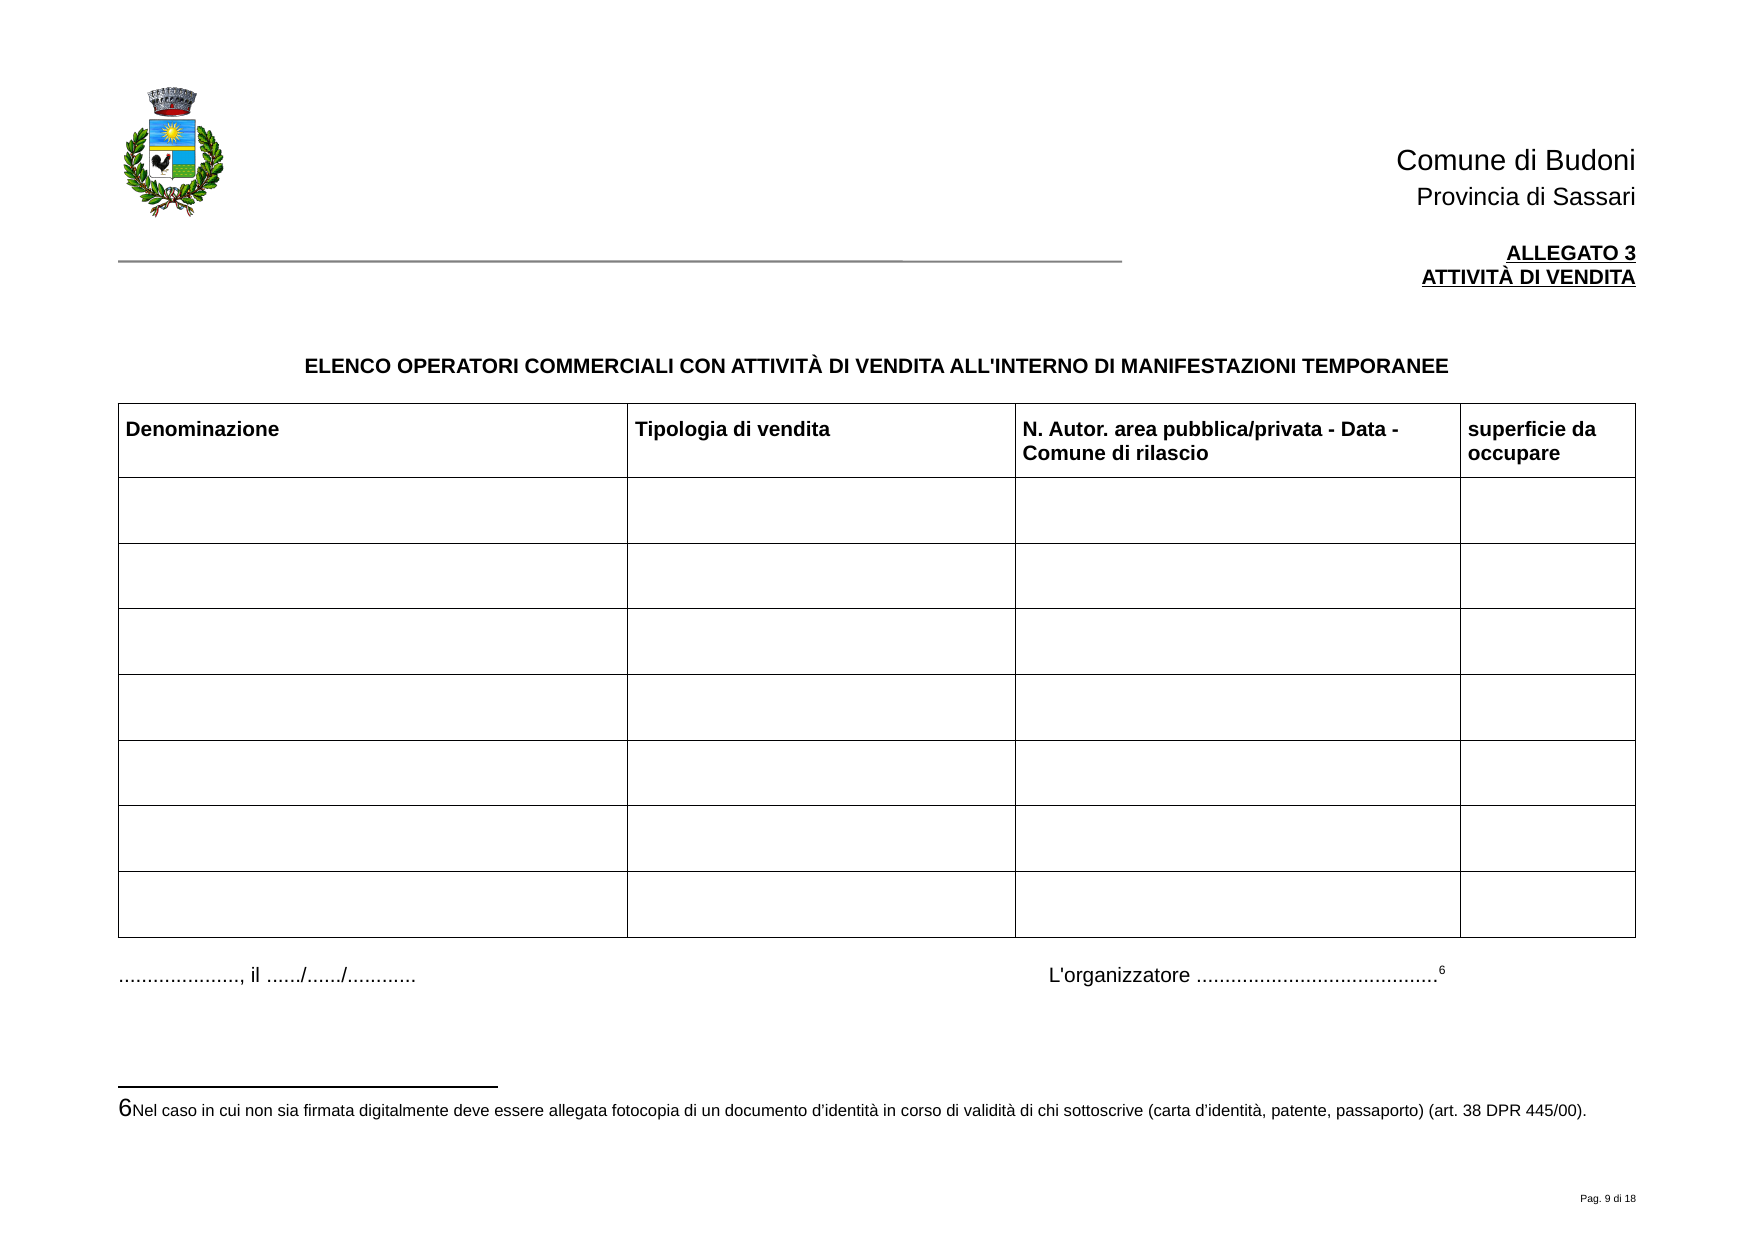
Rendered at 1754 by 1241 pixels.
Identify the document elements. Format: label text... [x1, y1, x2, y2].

table_cell [1461, 741, 1635, 805]
table_cell [628, 741, 1015, 805]
table_cell [1016, 741, 1460, 805]
table_cell [119, 609, 627, 674]
table_cell [119, 872, 627, 937]
table_cell [1461, 806, 1635, 871]
table_header Tipologia di vendita [628, 404, 1015, 477]
table_cell [119, 741, 627, 805]
table_cell [1016, 675, 1460, 740]
table_cell [1461, 478, 1635, 542]
table_cell [1016, 872, 1460, 937]
table_cell [628, 872, 1015, 937]
table_header N. Autor. area pubblica/privata - Data - Comune di rilascio [1016, 404, 1460, 477]
text ELENCO OPERATORI COMMERCIALI CON ATTIVITÀ DI VENDITA ALL'INTERNO DI MANIFESTAZIONI TEMPORANEE [118, 354, 1636, 378]
table_cell [628, 544, 1015, 608]
table_cell [1461, 675, 1635, 740]
table_cell [628, 609, 1015, 674]
picture [122, 87, 224, 219]
table_cell [1016, 544, 1460, 608]
text ALLEGATO 3 [118, 241, 1636, 265]
table_cell [1461, 609, 1635, 674]
table_cell [119, 478, 627, 542]
table_cell [628, 478, 1015, 542]
text ATTIVITÀ DI VENDITA [118, 265, 1636, 289]
text ....................., il ....../....../............ L'organizzatore .......................................... [118, 963, 1636, 987]
table_header superficie da occupare [1461, 404, 1635, 477]
table_cell [1016, 609, 1460, 674]
text Provincia di Sassari [224, 182, 1636, 210]
table_cell [628, 675, 1015, 740]
table_cell [628, 806, 1015, 871]
table_cell [1016, 806, 1460, 871]
table_cell [119, 675, 627, 740]
table_cell [119, 806, 627, 871]
table_cell [1016, 478, 1460, 542]
table_cell [119, 544, 627, 608]
text Comune di Budoni [224, 143, 1636, 177]
table_header Denominazione [119, 404, 627, 477]
table_cell [1461, 872, 1635, 937]
table_cell [1461, 544, 1635, 608]
text Nel caso in cui non sia firmata digitalmente deve essere allegata fotocopia di un documento d’identità in corso di validità di chi sottoscrive (carta d’identità, patente, passaporto) (art. 38 DPR 445/00). [118, 1093, 1636, 1122]
